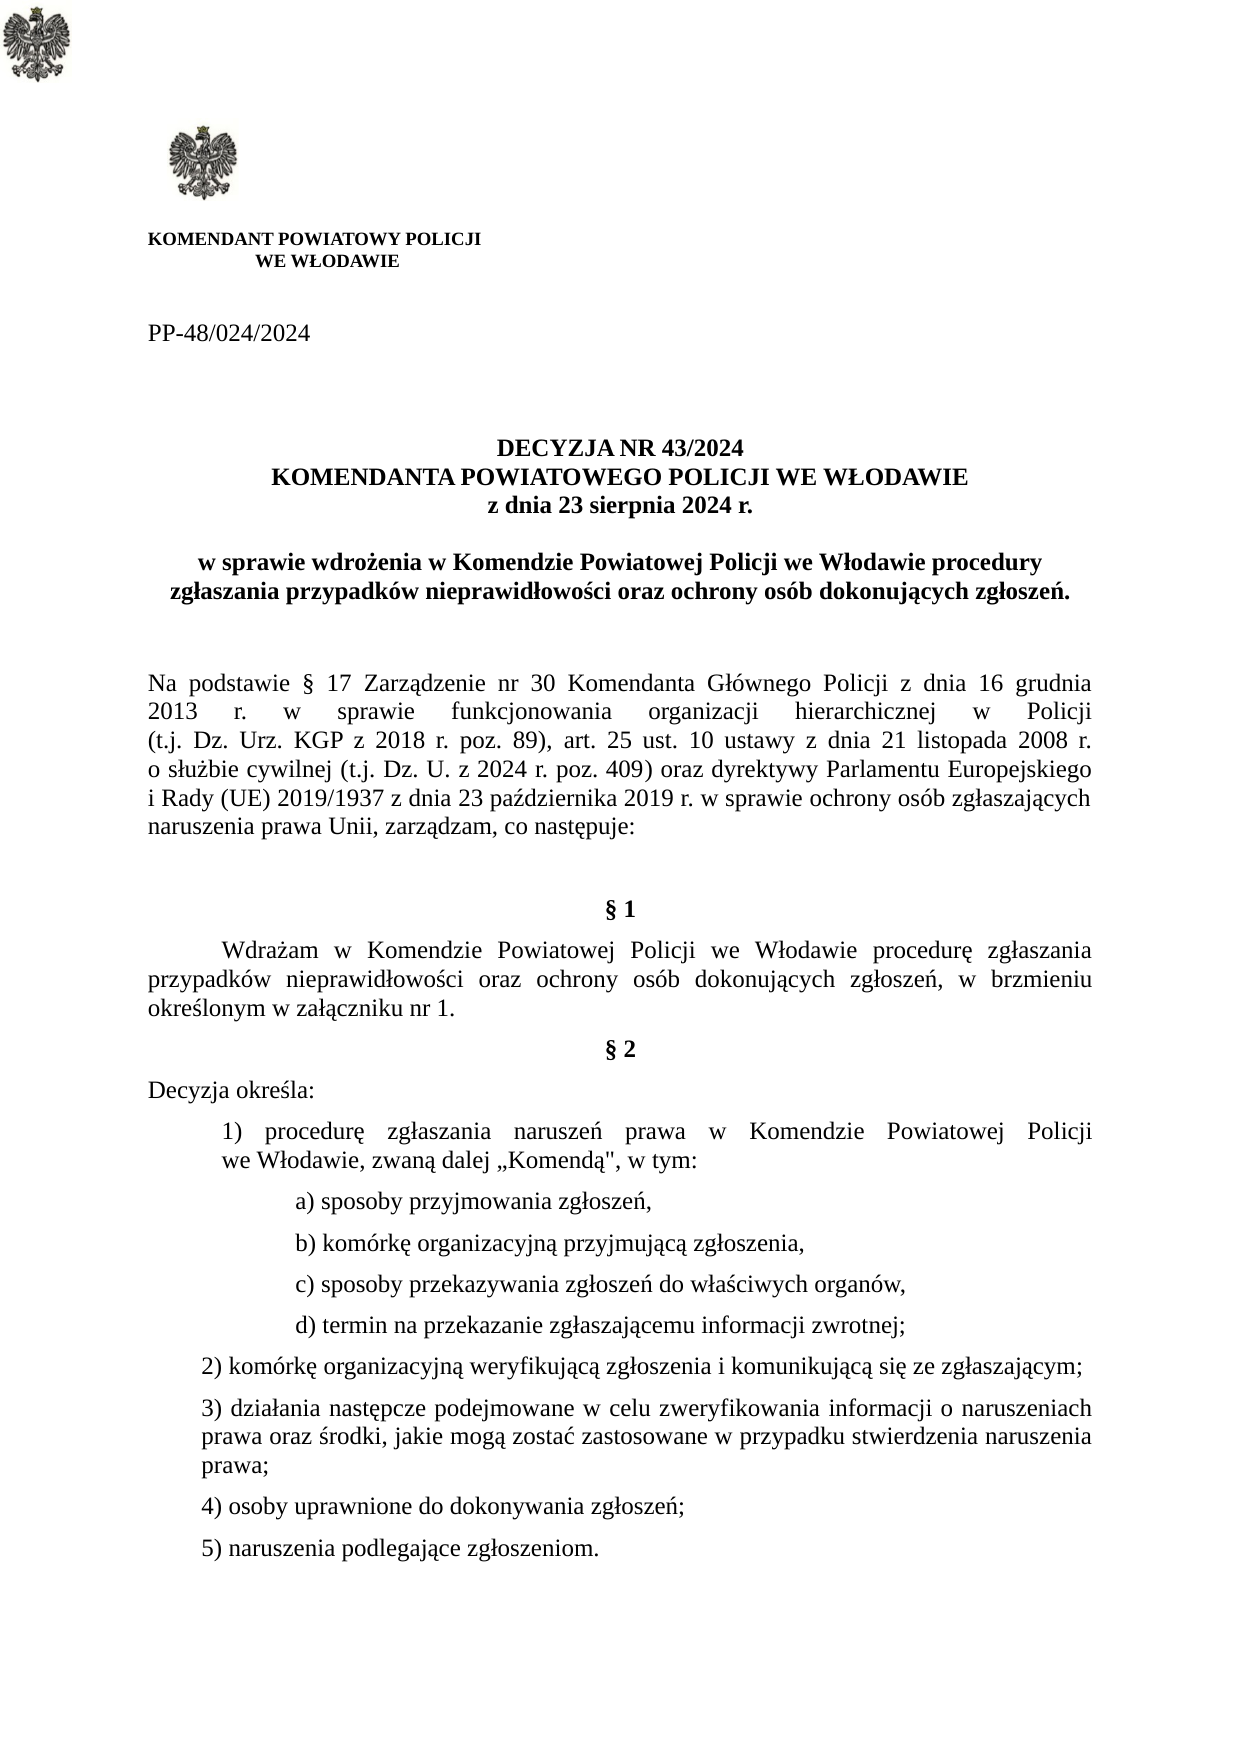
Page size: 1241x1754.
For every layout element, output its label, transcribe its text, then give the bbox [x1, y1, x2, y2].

text DECYZJA NR 43/2024 [148, 434, 1093, 462]
text § 1 [148, 894, 1093, 923]
text Na podstawie § 17 Zarządzenie nr 30 Komendanta Głównego Policji z dnia 16 grudnia 2013 r. w sprawie funkcjonowania organizacji hierarchicznej w Policji (t.j. Dz. Urz. KGP z 2018 r. poz. 89), art. 25 ust. 10 ustawy z dnia 21 listopada 2008 r. o służbie cywilnej (t.j. Dz. U. z 2024 r. poz. 409) oraz dyrektywy Parlamentu Europejskiego i Rady (UE) 2019/1937 z dnia 23 października 2019 r. w sprawie ochrony osób zgłaszających naruszenia prawa Unii, zarządzam, co następuje: [148, 668, 1093, 840]
text 1) procedurę zgłaszania naruszeń prawa w Komendzie Powiatowej Policji we Włodawie, zwaną dalej „Komendą", w tym: [221, 1116, 1093, 1174]
text Wdrażam w Komendzie Powiatowej Policji we Włodawie procedurę zgłaszania przypadków nieprawidłowości oraz ochrony osób dokonujących zgłoszeń, w brzmieniu określonym w załączniku nr 1. [148, 935, 1093, 1021]
text a) sposoby przyjmowania zgłoszeń, [295, 1186, 1093, 1215]
text 4) osoby uprawnione do dokonywania zgłoszeń; [201, 1491, 1093, 1520]
text 2) komórkę organizacyjną weryfikującą zgłoszenia i komunikującą się ze zgłaszającym; [148, 1351, 1093, 1380]
text b) komórkę organizacyjną przyjmującą zgłoszenia, [295, 1228, 1093, 1256]
text d) termin na przekazanie zgłaszającemu informacji zwrotnej; [295, 1310, 1093, 1339]
text 5) naruszenia podlegające zgłoszeniom. [201, 1533, 1093, 1561]
text WE WŁODAWIE [148, 249, 1093, 271]
picture [0, 0, 72, 83]
text § 2 [148, 1034, 1093, 1063]
text z dnia 23 sierpnia 2024 r. [148, 491, 1093, 519]
text 3) działania następcze podejmowane w celu zweryfikowania informacji o naruszeniach prawa oraz środki, jakie mogą zostać zastosowane w przypadku stwierdzenia naruszenia prawa; [201, 1393, 1093, 1479]
text c) sposoby przekazywania zgłoszeń do właściwych organów, [295, 1269, 1093, 1298]
text KOMENDANTA POWIATOWEGO POLICJI WE WŁODAWIE [148, 462, 1093, 491]
picture [166, 118, 239, 201]
text PP-48/024/2024 [148, 318, 1093, 346]
text w sprawie wdrożenia w Komendzie Powiatowej Policji we Włodawie procedury zgłaszania przypadków nieprawidłowości oraz ochrony osób dokonujących zgłoszeń. [148, 548, 1093, 605]
text Decyzja określa: [148, 1075, 1093, 1104]
text KOMENDANT POWIATOWY POLICJI [148, 228, 1093, 249]
